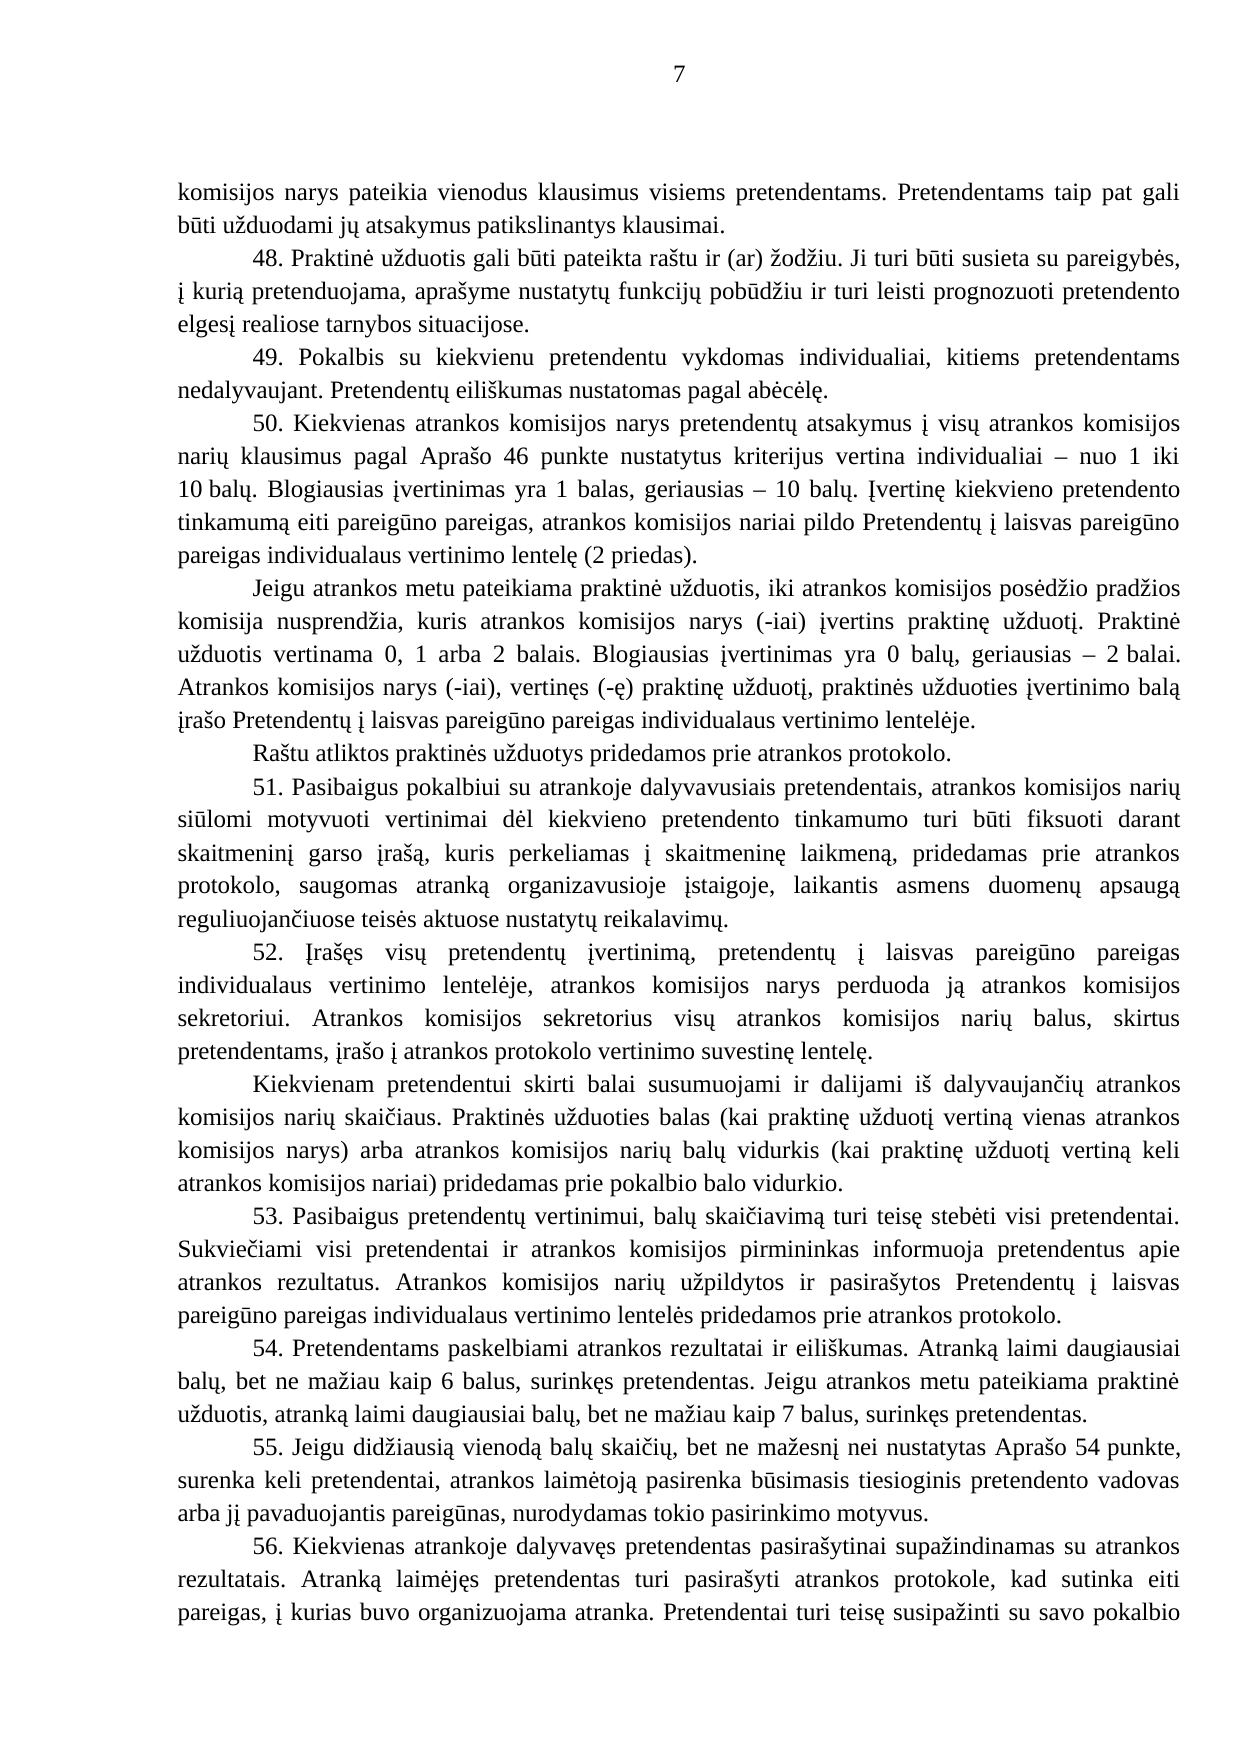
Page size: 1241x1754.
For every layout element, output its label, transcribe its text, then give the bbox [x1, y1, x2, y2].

text 55. Jeigu didžiausią vienodą balų skaičių, bet ne mažesnį nei nustatytas Aprašo 54 punkte, surenka keli pretendentai, atrankos laimėtoją pasirenka būsimasis tiesioginis pretendento vadovas arba jį pavaduojantis pareigūnas, nurodydamas tokio pasirinkimo motyvus. [177, 1432, 1181, 1527]
text 50. Kiekvienas atrankos komisijos narys pretendentų atsakymus į visų atrankos komisijos narių klausimus pagal Aprašo 46 punkte nustatytus kriterijus vertina individualiai – nuo 1 iki 10 balų. Blogiausias įvertinimas yra 1 balas, geriausias – 10 balų. Įvertinę kiekvieno pretendento tinkamumą eiti pareigūno pareigas, atrankos komisijos nariai pildo Pretendentų į laisvas pareigūno pareigas individualaus vertinimo lentelę (2 priedas). [177, 408, 1181, 569]
text 52. Įrašęs visų pretendentų įvertinimą, pretendentų į laisvas pareigūno pareigas individualaus vertinimo lentelėje, atrankos komisijos narys perduoda ją atrankos komisijos sekretoriui. Atrankos komisijos sekretorius visų atrankos komisijos narių balus, skirtus pretendentams, įrašo į atrankos protokolo vertinimo suvestinę lentelę. [177, 937, 1181, 1064]
text komisijos narys pateikia vienodus klausimus visiems pretendentams. Pretendentams taip pat gali būti užduodami jų atsakymus patikslinantys klausimai. [177, 177, 1181, 239]
text 51. Pasibaigus pokalbiui su atrankoje dalyvavusiais pretendentais, atrankos komisijos narių siūlomi motyvuoti vertinimai dėl kiekvieno pretendento tinkamumo turi būti fiksuoti darant skaitmeninį garso įrašą, kuris perkeliamas į skaitmeninę laikmeną, pridedamas prie atrankos protokolo, saugomas atranką organizavusioje įstaigoje, laikantis asmens duomenų apsaugą reguliuojančiuose teisės aktuose nustatytų reikalavimų. [177, 772, 1181, 932]
text Jeigu atrankos metu pateikiama praktinė užduotis, iki atrankos komisijos posėdžio pradžios komisija nusprendžia, kuris atrankos komisijos narys (-iai) įvertins praktinę užduotį. Praktinė užduotis vertinama 0, 1 arba 2 balais. Blogiausias įvertinimas yra 0 balų, geriausias – 2 balai. Atrankos komisijos narys (-iai), vertinęs (-ę) praktinę užduotį, praktinės užduoties įvertinimo balą įrašo Pretendentų į laisvas pareigūno pareigas individualaus vertinimo lentelėje. [177, 573, 1181, 734]
text Raštu atliktos praktinės užduotys pridedamos prie atrankos protokolo. [177, 738, 1181, 767]
text 48. Praktinė užduotis gali būti pateikta raštu ir (ar) žodžiu. Ji turi būti susieta su pareigybės, į kurią pretenduojama, aprašyme nustatytų funkcijų pobūdžiu ir turi leisti prognozuoti pretendento elgesį realiose tarnybos situacijose. [177, 243, 1181, 338]
text 49. Pokalbis su kiekvienu pretendentu vykdomas individualiai, kitiems pretendentams nedalyvaujant. Pretendentų eiliškumas nustatomas pagal abėcėlę. [177, 342, 1181, 404]
text Kiekvienam pretendentui skirti balai susumuojami ir dalijami iš dalyvaujančių atrankos komisijos narių skaičiaus. Praktinės užduoties balas (kai praktinę užduotį vertiną vienas atrankos komisijos narys) arba atrankos komisijos narių balų vidurkis (kai praktinę užduotį vertiną keli atrankos komisijos nariai) pridedamas prie pokalbio balo vidurkio. [177, 1069, 1181, 1197]
text 53. Pasibaigus pretendentų vertinimui, balų skaičiavimą turi teisę stebėti visi pretendentai. Sukviečiami visi pretendentai ir atrankos komisijos pirmininkas informuoja pretendentus apie atrankos rezultatus. Atrankos komisijos narių užpildytos ir pasirašytos Pretendentų į laisvas pareigūno pareigas individualaus vertinimo lentelės pridedamos prie atrankos protokolo. [177, 1201, 1181, 1329]
text 54. Pretendentams paskelbiami atrankos rezultatai ir eiliškumas. Atranką laimi daugiausiai balų, bet ne mažiau kaip 6 balus, surinkęs pretendentas. Jeigu atrankos metu pateikiama praktinė užduotis, atranką laimi daugiausiai balų, bet ne mažiau kaip 7 balus, surinkęs pretendentas. [177, 1333, 1181, 1428]
text 56. Kiekvienas atrankoje dalyvavęs pretendentas pasirašytinai supažindinamas su atrankos rezultatais. Atranką laimėjęs pretendentas turi pasirašyti atrankos protokole, kad sutinka eiti pareigas, į kurias buvo organizuojama atranka. Pretendentai turi teisę susipažinti su savo pokalbio [177, 1531, 1181, 1626]
